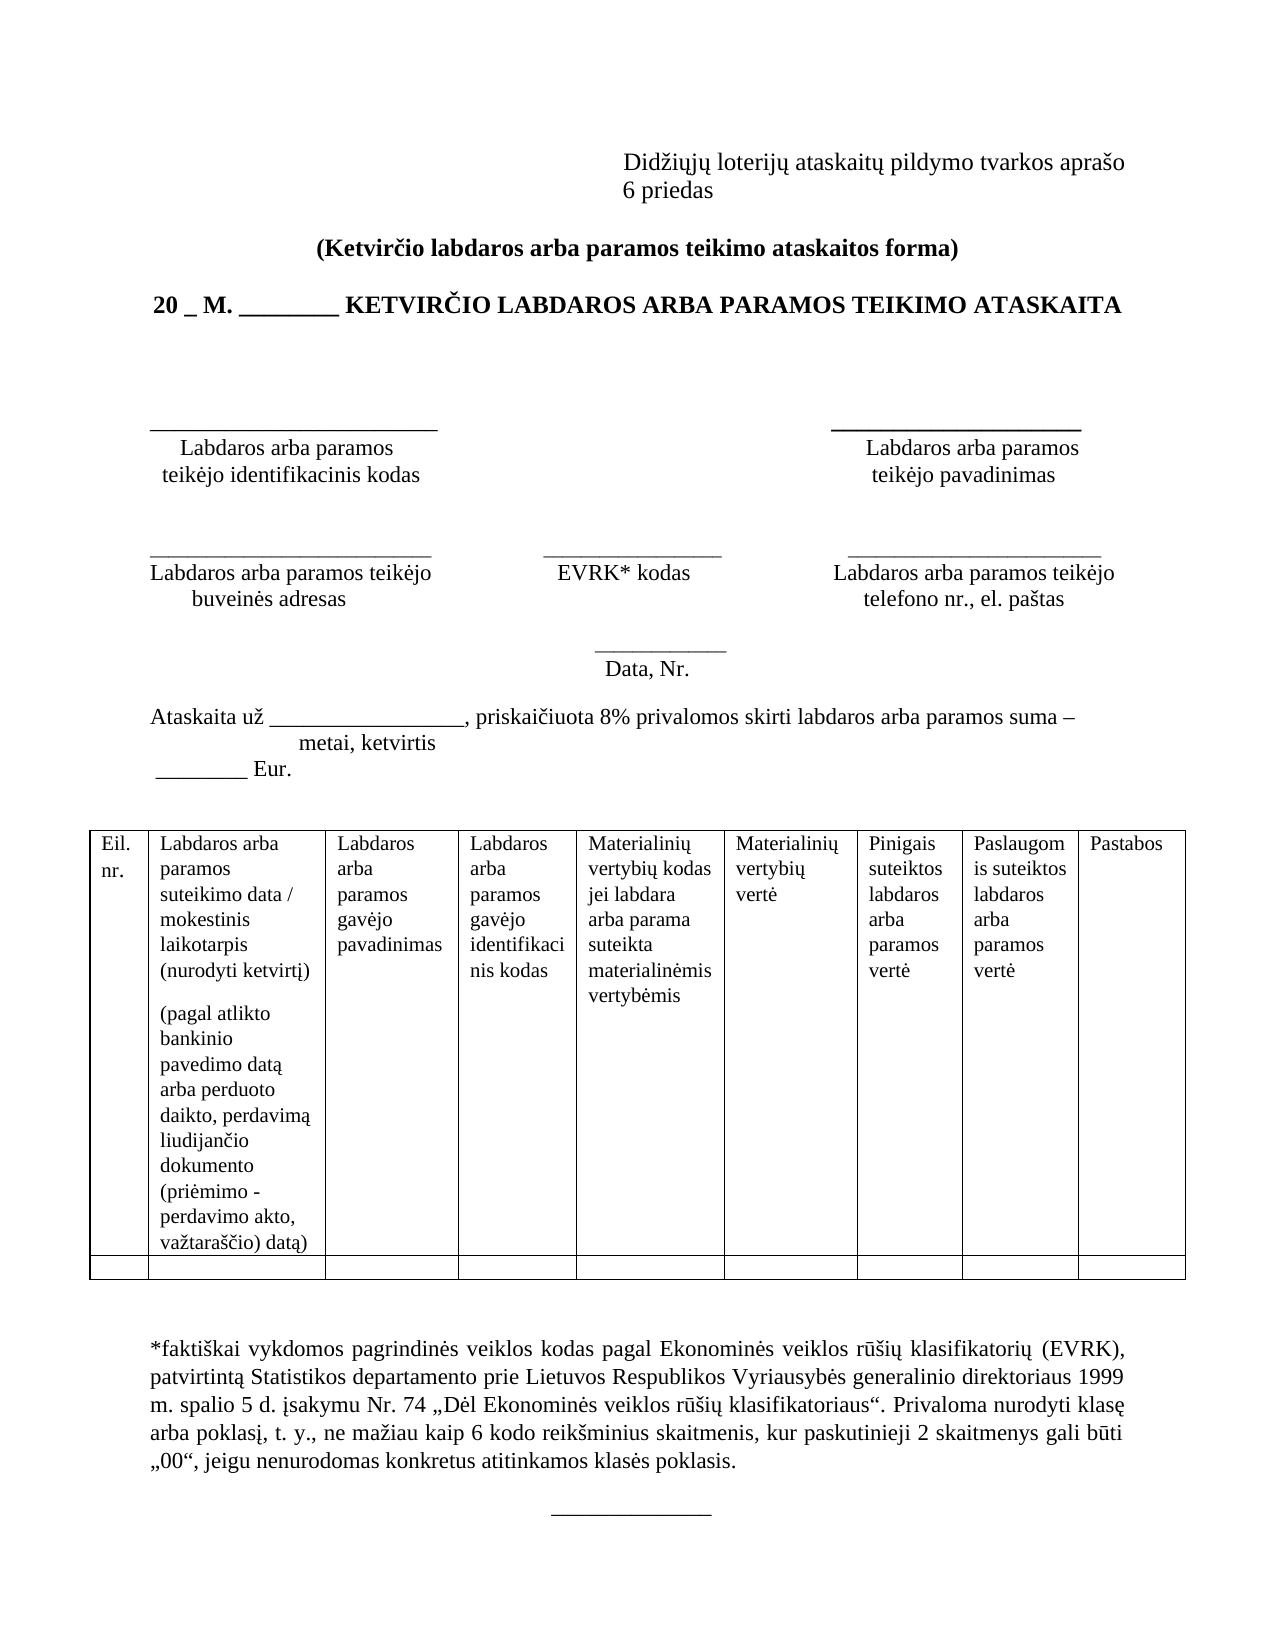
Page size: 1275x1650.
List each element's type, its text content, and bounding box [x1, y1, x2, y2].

table_header Labdaros arba paramos gavėjo pavadinimas [326, 831, 458, 1255]
table_header Eil. nr. [91, 831, 148, 1255]
text Ataskaita už _________________, priskaičiuota 8% privalomos skirti labdaros arba paramos suma – metai, ketvirtis ________ Eur. [150, 703, 1125, 808]
table_header Materialinių vertybių vertė [725, 831, 857, 1255]
table_cell [459, 1256, 576, 1279]
text Labdaros arba paramos Labdaros arba paramos [150, 434, 1125, 461]
text Labdaros arba paramos teikėjo EVRK* kodas Labdaros arba paramos teikėjo [150, 559, 1125, 585]
table_header Labdaros arba paramos gavėjo identifikacinis kodas [459, 831, 576, 1255]
text buveinės adresas telefono nr., el. paštas [150, 585, 1125, 612]
table_header Pinigais suteiktos labdaros arba paramos vertė [858, 831, 962, 1255]
table_cell [149, 1256, 325, 1279]
text ______________________________ ___________________ ___________________________ [150, 537, 1125, 559]
text ______________ [150, 1492, 1125, 1518]
table_cell [725, 1256, 857, 1279]
table_cell [326, 1256, 458, 1279]
table_header Paslaugomis suteiktos labdaros arba paramos vertė [963, 831, 1078, 1255]
table_cell [858, 1256, 962, 1279]
text (Ketvirčio labdaros arba paramos teikimo ataskaitos forma) [150, 233, 1125, 262]
table_cell [963, 1256, 1078, 1279]
table_header Materialinių vertybių kodas jei labdara arba parama suteikta materialinėmis vertybėmis [577, 831, 724, 1255]
text *faktiškai vykdomos pagrindinės veiklos kodas pagal Ekonominės veiklos rūšių klasifikatorių (EVRK), patvirtintą Statistikos departamento prie Lietuvos Respublikos Vyriausybės generalinio direktoriaus 1999 m. spalio 5 d. įsakymu Nr. 74 „Dėl Ekonominės veiklos rūšių klasifikatoriaus“. Privaloma nurodyti klasę arba poklasį, t. y., ne mažiau kaip 6 kodo reikšminius skaitmenis, kur paskutinieji 2 skaitmenys gali būti „00“, jeigu nenurodomas konkretus atitinkamos klasės poklasis. [150, 1335, 1125, 1473]
text _______________________ ____________________ [150, 406, 1125, 434]
text ______________ [150, 633, 1125, 655]
table_cell [91, 1256, 148, 1279]
table_header Labdaros arba paramos suteikimo data / mokestinis laikotarpis (nurodyti ketvirtį) (pagal atlikto bankinio pavedimo datą arba perduoto daikto, perdavimą liudijančio dokumento (priėmimo - perdavimo akto, važtaraščio) datą) [149, 831, 325, 1255]
text Didžiųjų loterijų ataskaitų pildymo tvarkos aprašo [150, 147, 1125, 176]
table_cell [1079, 1256, 1185, 1279]
table_cell [577, 1256, 724, 1279]
text 20 _ M. ________ KETVIRČIO LABDAROS ARBA PARAMOS TEIKIMO ATASKAITA [150, 291, 1125, 319]
text 6 priedas [600, 176, 1125, 204]
text Data, Nr. [150, 655, 1125, 681]
text teikėjo identifikacinis kodas teikėjo pavadinimas [150, 461, 1125, 487]
table_header Pastabos [1079, 831, 1185, 1255]
